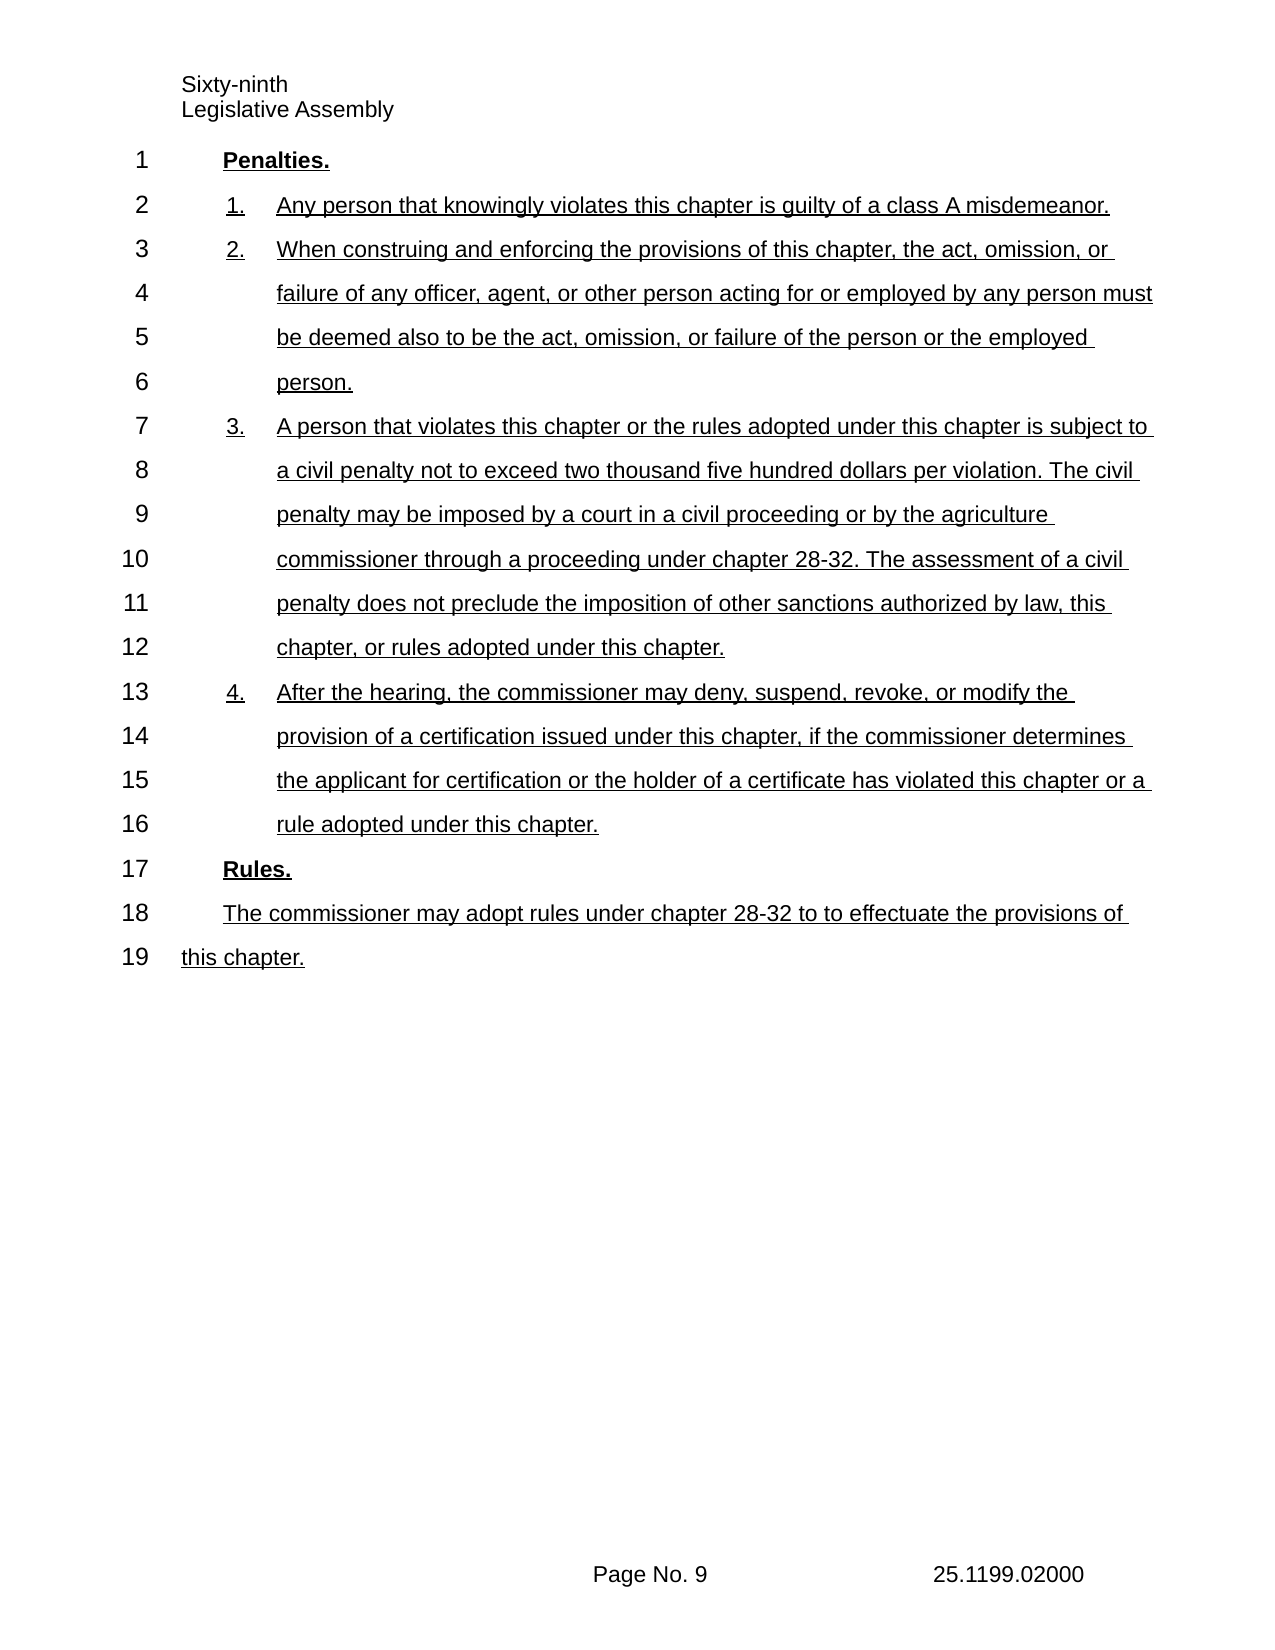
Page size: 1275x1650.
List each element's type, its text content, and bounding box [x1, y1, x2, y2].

text 3. A person that violates this chapter or the rules adopted under this chapter is subject to a civil penalty not to exceed two thousand five hundred dollars per violation. The civil penalty may be imposed by a court in a civil proceeding or by the agriculture commissioner through a proceeding under chapter 28‑32. The assessment of a civil penalty does not preclude the imposition of other sanctions authorized by law, this chapter, or rules adopted under this chapter. [181, 399, 1154, 664]
text 4. After the hearing, the commissioner may deny, suspend, revoke, or modify the provision of a certification issued under this chapter, if the commissioner determines the applicant for certification or the holder of a certificate has violated this chapter or a rule adopted under this chapter. [181, 664, 1154, 842]
subtitle Penalties. [181, 133, 1154, 178]
subtitle Rules. [181, 842, 1154, 886]
text 1. Any person that knowingly violates this chapter is guilty of a class A misdemeanor. [181, 178, 1154, 222]
text The commissioner may adopt rules under chapter 28‑32 to to effectuate the provisions of this chapter. [181, 886, 1154, 974]
text 2. When construing and enforcing the provisions of this chapter, the act, omission, or failure of any officer, agent, or other person acting for or employed by any person must be deemed also to be the act, omission, or failure of the person or the employed person. [181, 222, 1154, 399]
